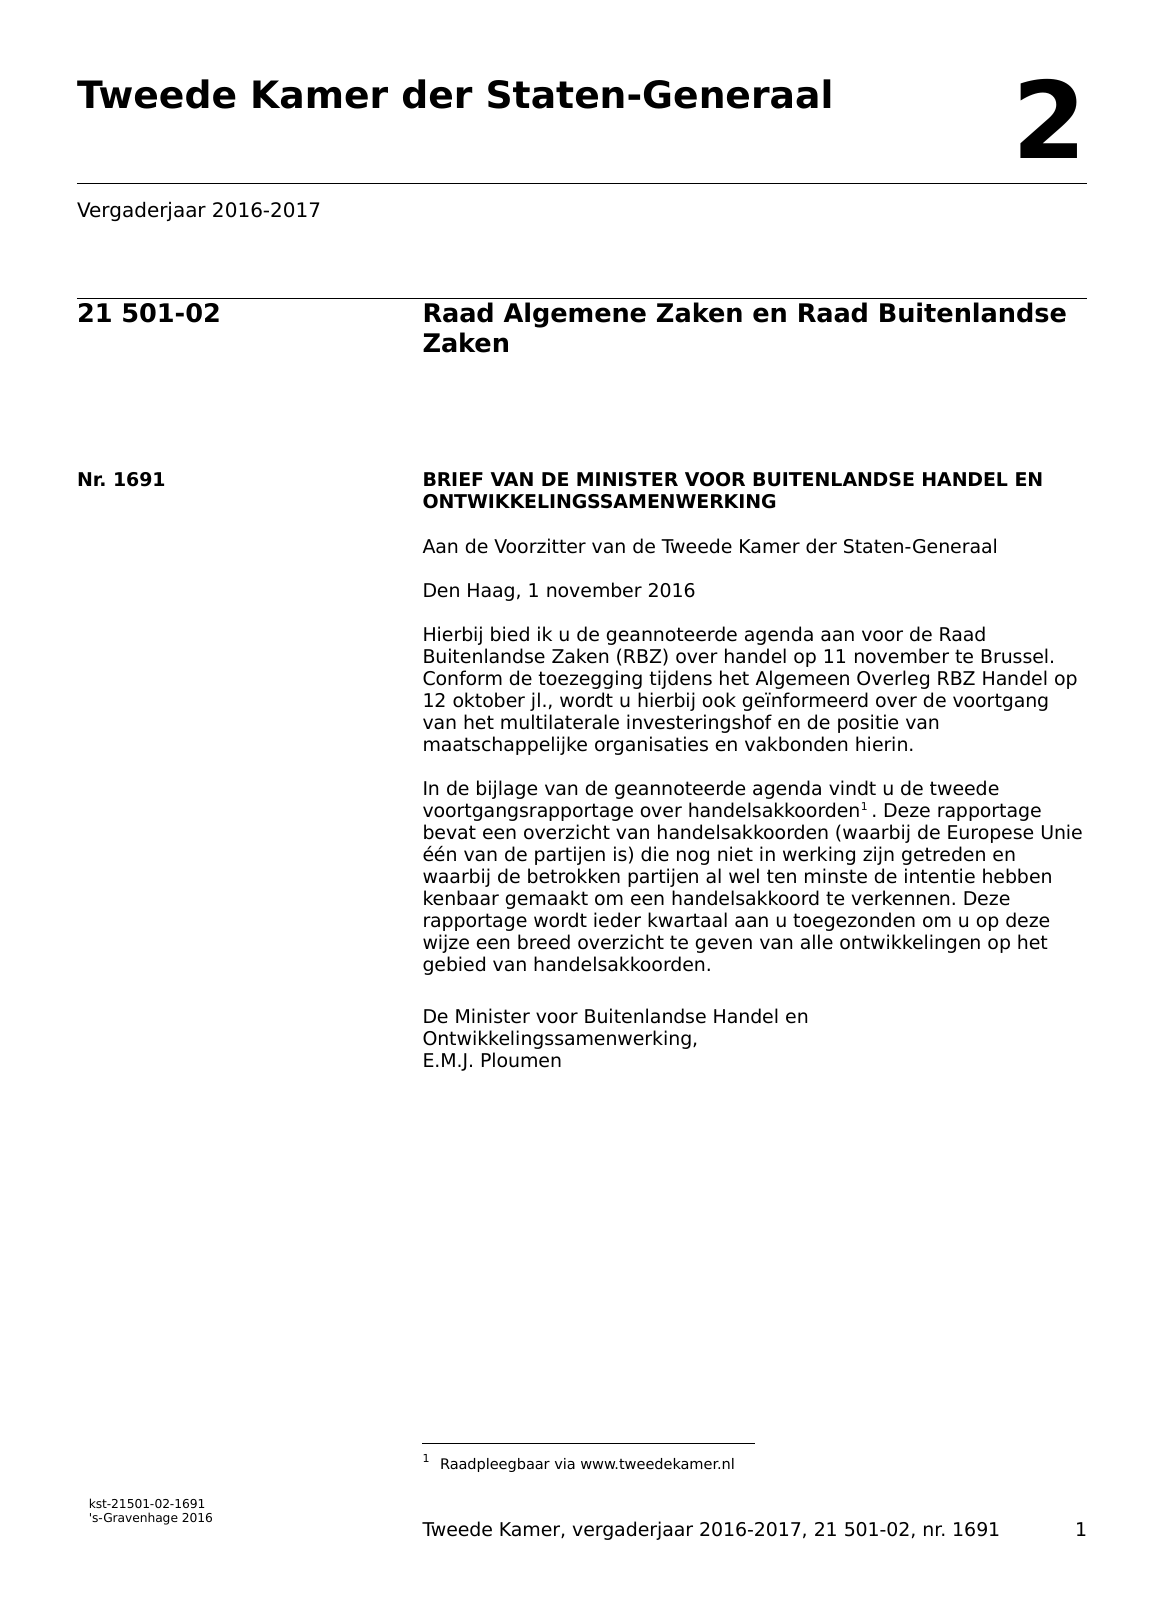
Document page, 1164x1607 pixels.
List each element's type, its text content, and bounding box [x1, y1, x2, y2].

subtitle 21 501-02 Raad Algemene Zaken en Raad Buitenlandse Zaken [77, 299, 1087, 358]
text In de bijlage van de geannoteerde agenda vindt u de tweede voortgangsrapportage over handelsakkoorden. Deze rapportage bevat een overzicht van handelsakkoorden (waarbij de Europese Unie één van de partijen is) die nog niet in werking zijn getreden en waarbij de betrokken partijen al wel ten minste de intentie hebben kenbaar gemaakt om een handelsakkoord te verkennen. Deze rapportage wordt ieder kwartaal aan u toegezonden om u op deze wijze een breed overzicht te geven van alle ontwikkelingen op het gebied van handelsakkoorden. [422, 778, 1087, 976]
text 's-Gravenhage 2016 [88, 1511, 323, 1525]
table_header Tweede Kamer der Staten-Generaal [77, 59, 886, 183]
table_header 2 [886, 59, 1087, 183]
text De Minister voor Buitenlandse Handel en Ontwikkelingssamenwerking, E.M.J. Ploumen [422, 1006, 1087, 1072]
text Aan de Voorzitter van de Tweede Kamer der Staten-Generaal [422, 536, 1087, 557]
text Den Haag, 1 november 2016 [422, 580, 1087, 602]
subtitle Nr. 1691 BRIEF VAN DE MINISTER VOOR BUITENLANDSE HANDEL EN ONTWIKKELINGSSAMENWERKING [77, 469, 1087, 513]
text Hierbij bied ik u de geannoteerde agenda aan voor de Raad Buitenlandse Zaken (RBZ) over handel op 11 november te Brussel. Conform de toezegging tijdens het Algemeen Overleg RBZ Handel op 12 oktober jl., wordt u hierbij ook geïnformeerd over de voortgang van het multilaterale investeringshof en de positie van maatschappelijke organisaties en vakbonden hierin. [422, 624, 1087, 756]
text Raadpleegbaar via www.tweedekamer.nl [422, 1452, 1087, 1474]
text kst-21501-02-1691 [88, 1497, 323, 1511]
table_cell Vergaderjaar 2016-2017 [77, 184, 1087, 298]
